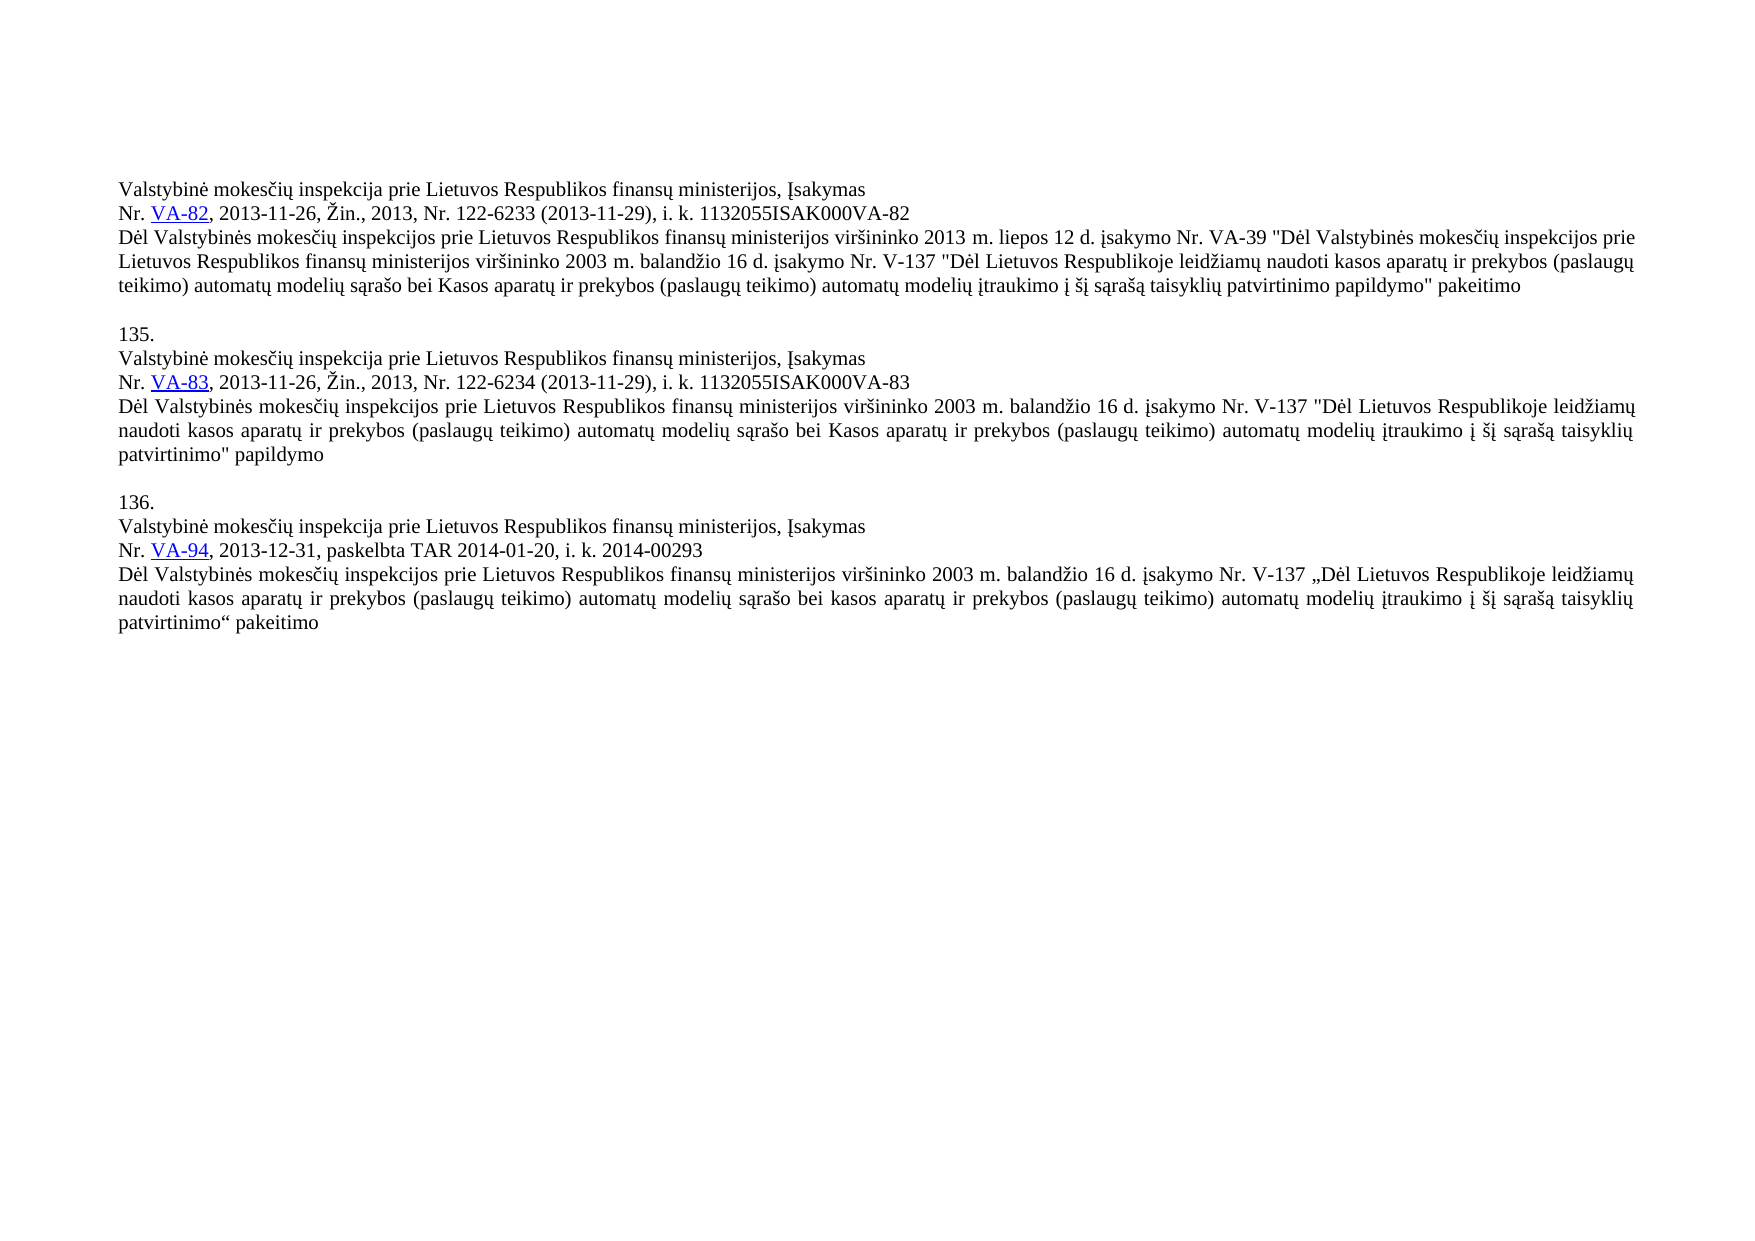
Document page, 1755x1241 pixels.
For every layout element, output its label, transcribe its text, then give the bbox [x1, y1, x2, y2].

text Nr. VA-83, 2013-11-26, Žin., 2013, Nr. 122-6234 (2013-11-29), i. k. 1132055ISAK000VA-83 [118, 370, 1636, 394]
text Valstybinė mokesčių inspekcija prie Lietuvos Respublikos finansų ministerijos, Įsakymas [118, 514, 1636, 538]
text 136. [118, 490, 1636, 514]
text Dėl Valstybinės mokesčių inspekcijos prie Lietuvos Respublikos finansų ministerijos viršininko 2003 m. balandžio 16 d. įsakymo Nr. V-137 "Dėl Lietuvos Respublikoje leidžiamų naudoti kasos aparatų ir prekybos (paslaugų teikimo) automatų modelių sąrašo bei Kasos aparatų ir prekybos (paslaugų teikimo) automatų modelių įtraukimo į šį sąrašą taisyklių patvirtinimo" papildymo [118, 394, 1636, 466]
text Dėl Valstybinės mokesčių inspekcijos prie Lietuvos Respublikos finansų ministerijos viršininko 2013 m. liepos 12 d. įsakymo Nr. VA-39 "Dėl Valstybinės mokesčių inspekcijos prie Lietuvos Respublikos finansų ministerijos viršininko 2003 m. balandžio 16 d. įsakymo Nr. V-137 "Dėl Lietuvos Respublikoje leidžiamų naudoti kasos aparatų ir prekybos (paslaugų teikimo) automatų modelių sąrašo bei Kasos aparatų ir prekybos (paslaugų teikimo) automatų modelių įtraukimo į šį sąrašą taisyklių patvirtinimo papildymo" pakeitimo [118, 225, 1636, 297]
text Valstybinė mokesčių inspekcija prie Lietuvos Respublikos finansų ministerijos, Įsakymas [118, 346, 1636, 370]
text Nr. VA-94, 2013-12-31, paskelbta TAR 2014-01-20, i. k. 2014-00293 [118, 538, 1636, 562]
text 135. [118, 322, 1636, 346]
text Valstybinė mokesčių inspekcija prie Lietuvos Respublikos finansų ministerijos, Įsakymas [118, 177, 1636, 201]
text Nr. VA-82, 2013-11-26, Žin., 2013, Nr. 122-6233 (2013-11-29), i. k. 1132055ISAK000VA-82 [118, 201, 1636, 225]
text Dėl Valstybinės mokesčių inspekcijos prie Lietuvos Respublikos finansų ministerijos viršininko 2003 m. balandžio 16 d. įsakymo Nr. V-137 „Dėl Lietuvos Respublikoje leidžiamų naudoti kasos aparatų ir prekybos (paslaugų teikimo) automatų modelių sąrašo bei kasos aparatų ir prekybos (paslaugų teikimo) automatų modelių įtraukimo į šį sąrašą taisyklių patvirtinimo“ pakeitimo [118, 562, 1636, 634]
